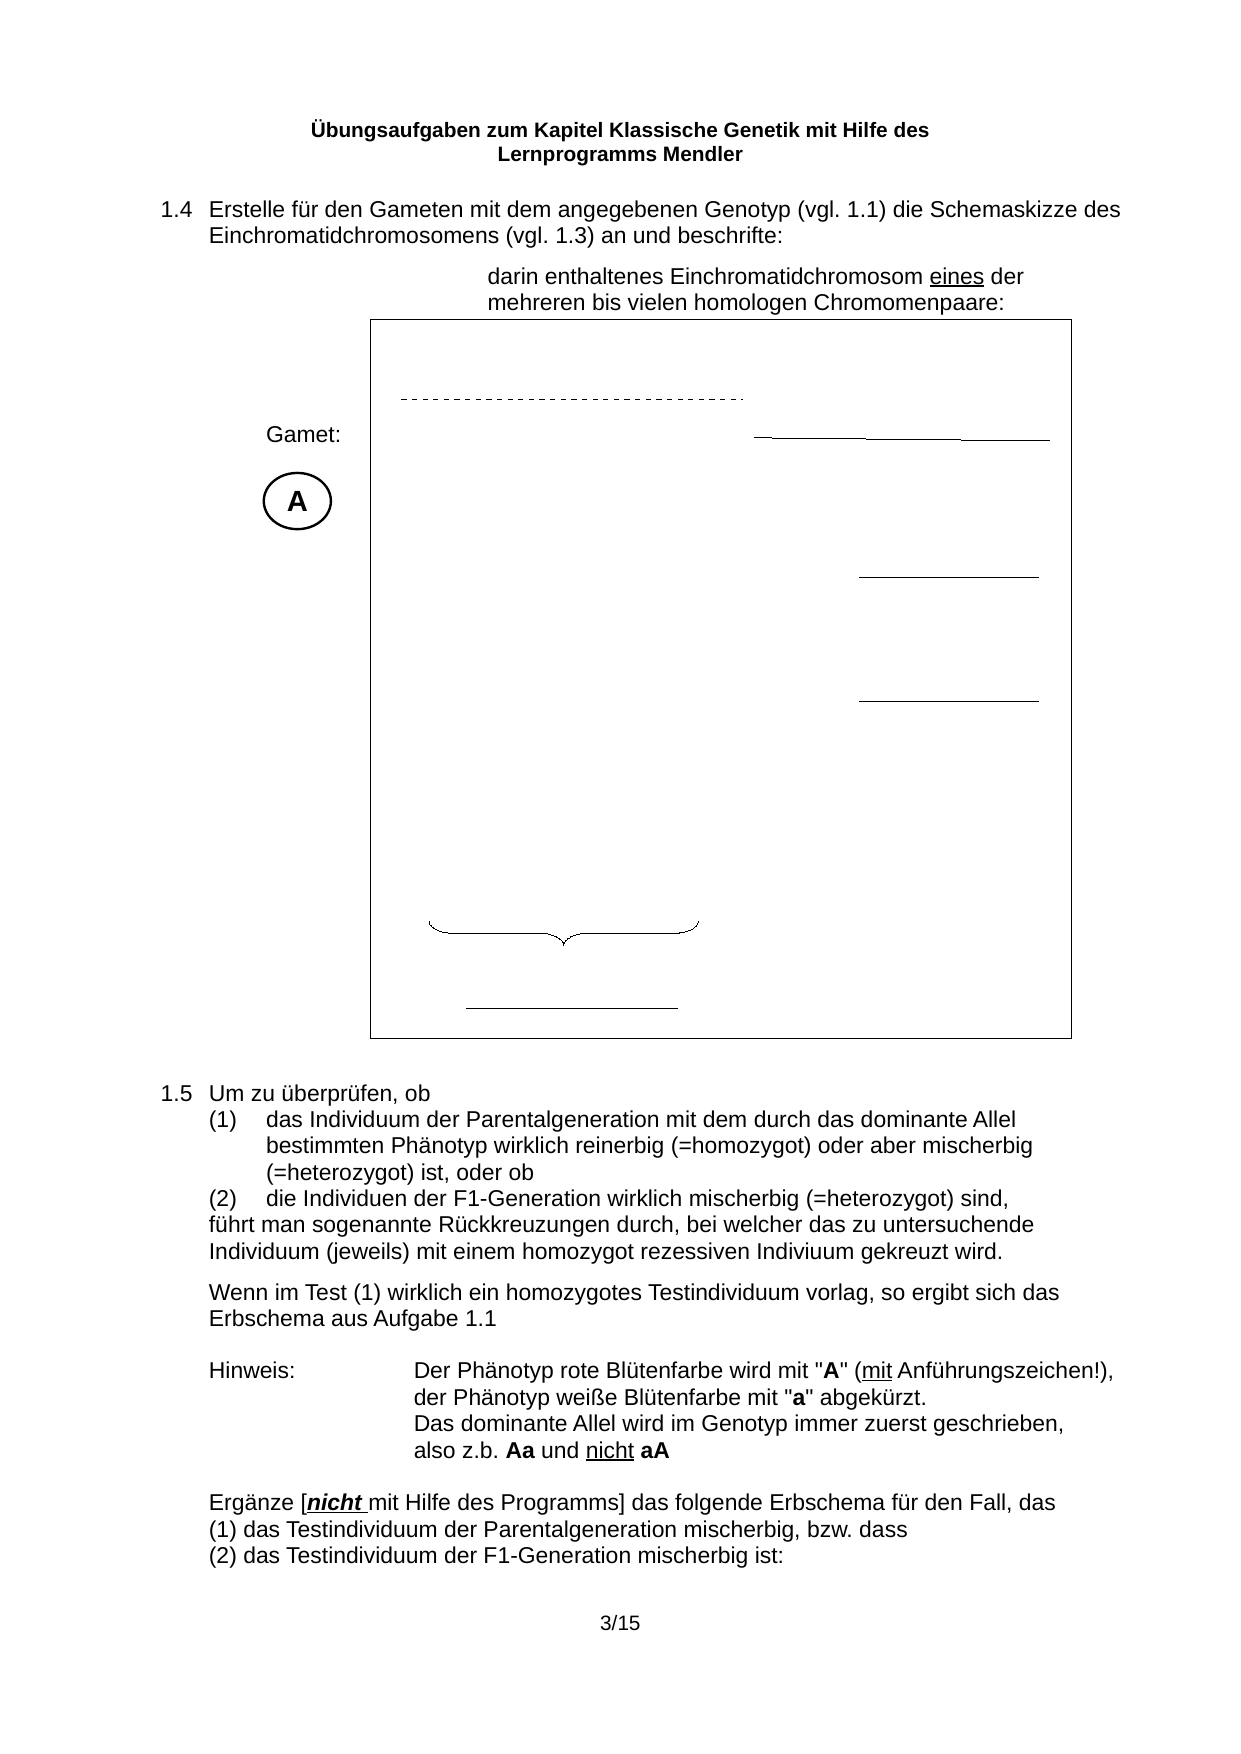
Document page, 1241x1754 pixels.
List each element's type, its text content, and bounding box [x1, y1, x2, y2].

text Ergänze [nicht mit Hilfe des Programms] das folgende Erbschema für den Fall, das [118, 1489, 1122, 1516]
text (2) das Testindividuum der F1-Generation mischerbig ist: [118, 1542, 1122, 1568]
text 1.5 Um zu überprüfen, ob [118, 1079, 1122, 1106]
text Das dominante Allel wird im Genotyp immer zuerst geschrieben, also z.b. Aa und nicht aA [118, 1410, 1122, 1463]
text darin enthaltenes Einchromatidchromosom eines der mehreren bis vielen homologen Chromomenpaare: [118, 263, 1122, 315]
text Individuum (jeweils) mit einem homozygot rezessiven Indiviuum gekreuzt wird. [118, 1238, 1122, 1264]
text [1072, 421, 1122, 447]
text 1.4 Erstelle für den Gameten mit dem angegebenen Genotyp (vgl. 1.1) die Schemaskizze des Einchromatidchromosomens (vgl. 1.3) an und beschrifte: [118, 196, 1122, 248]
text (1) das Testindividuum der Parentalgeneration mischerbig, bzw. dass [118, 1516, 1122, 1542]
text der Phänotyp weiße Blütenfarbe mit "a" abgekürzt. [118, 1384, 1122, 1410]
text Wenn im Test (1) wirklich ein homozygotes Testindividuum vorlag, so ergibt sich das Erbschema aus Aufgabe 1.1 [118, 1278, 1122, 1331]
text (2) die Individuen der F1-Generation wirklich mischerbig (=heterozygot) sind, [118, 1185, 1122, 1211]
text führt man sogenannte Rückkreuzungen durch, bei welcher das zu untersuchende [118, 1211, 1122, 1238]
text Gamet: [118, 421, 370, 447]
text Hinweis: Der Phänotyp rote Blütenfarbe wird mit "A" (mit Anführungszeichen!), [118, 1357, 1122, 1384]
text (1) das Individuum der Parentalgeneration mit dem durch das dominante Allel bestimmten Phänotyp wirklich reinerbig (=homozygot) oder aber mischerbig (=heterozygot) ist, oder ob [118, 1106, 1122, 1185]
